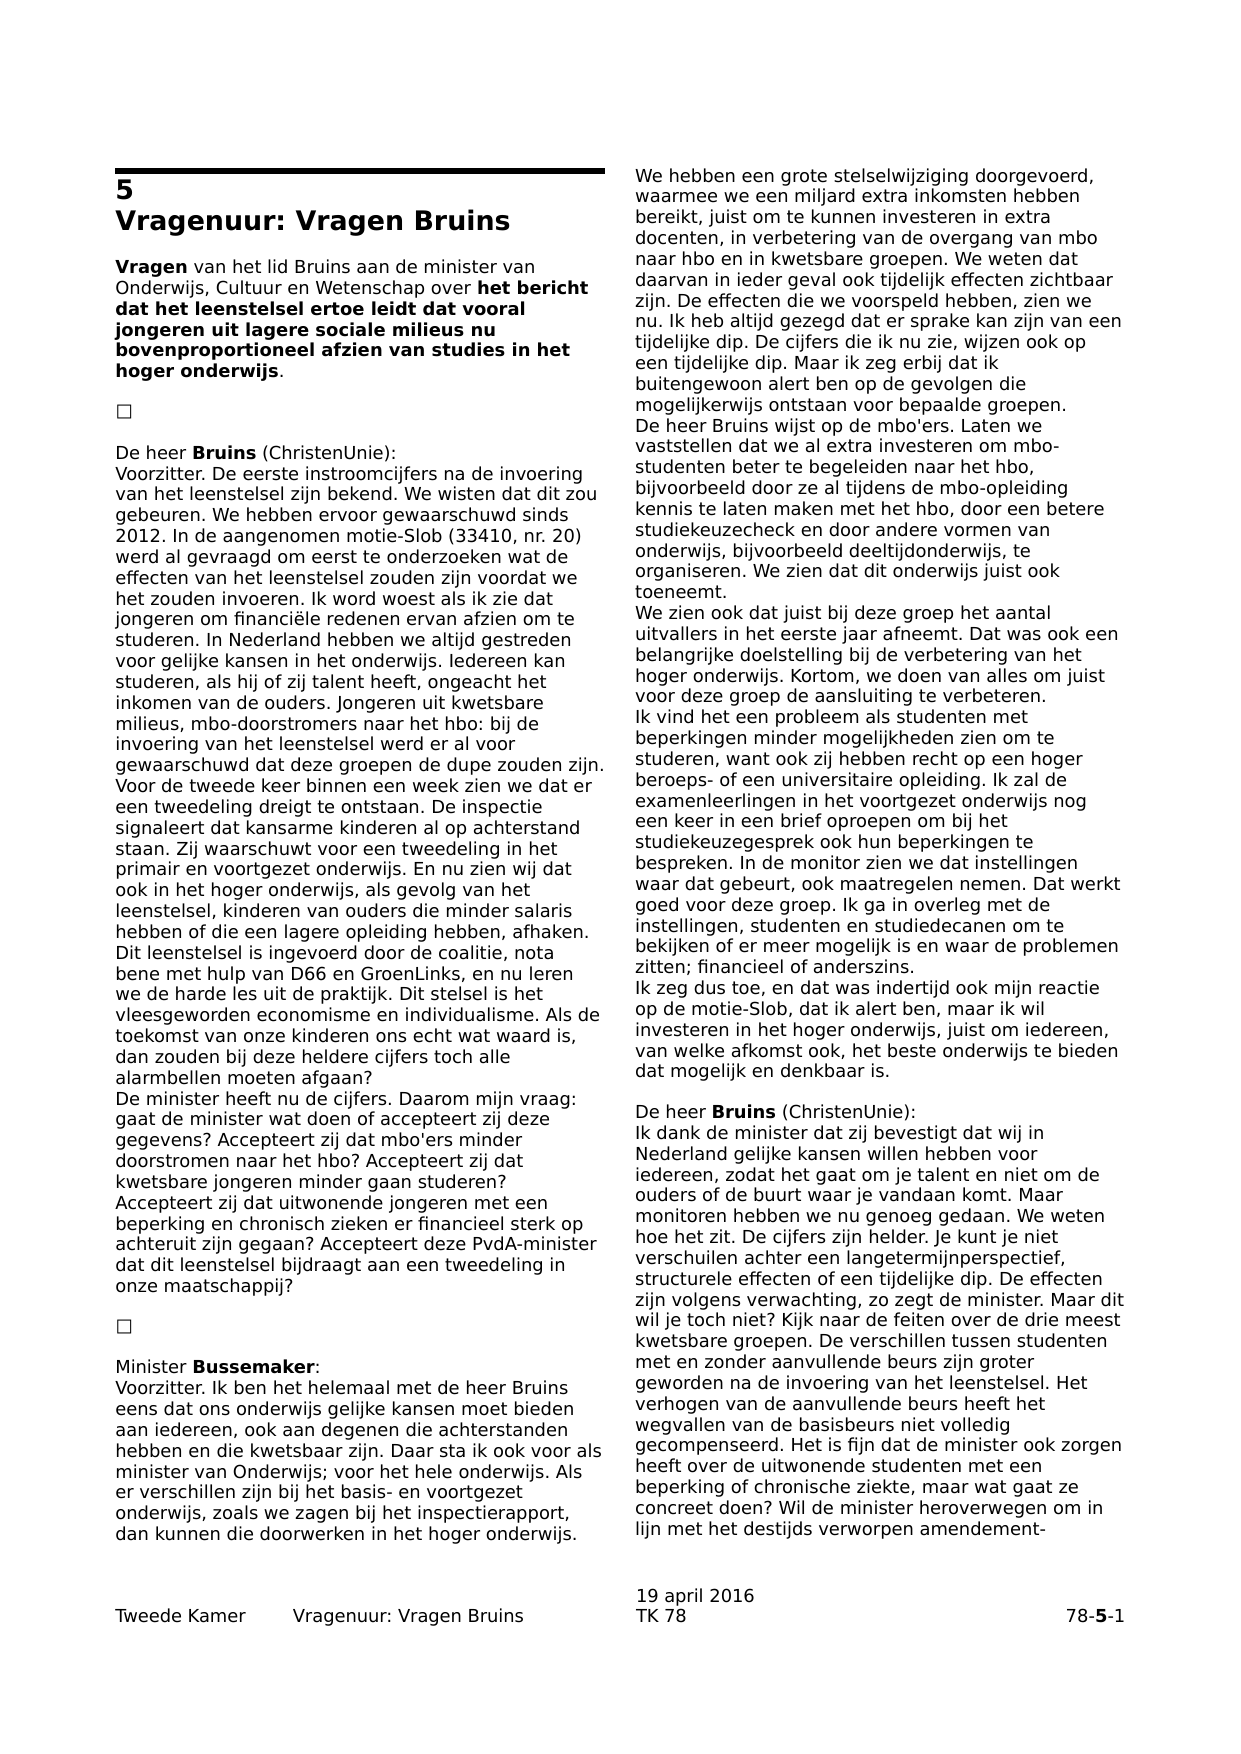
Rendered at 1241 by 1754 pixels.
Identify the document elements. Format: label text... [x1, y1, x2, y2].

text Vragen van het lid Bruins aan de minister van Onderwijs, Cultuur en Wetenschap over het bericht dat het leenstelsel ertoe leidt dat vooral jongeren uit lagere sociale milieus nu bovenproportioneel afzien van studies in het hoger onderwijs. [115, 257, 605, 382]
text Voor de tweede keer binnen een week zien we dat er een tweedeling dreigt te ontstaan. De inspectie signaleert dat kansarme kinderen al op achterstand staan. Zij waarschuwt voor een tweedeling in het primair en voortgezet onderwijs. En nu zien wij dat ook in het hoger onderwijs, als gevolg van het leenstelsel, kinderen van ouders die minder salaris hebben of die een lagere opleiding hebben, afhaken. [115, 776, 605, 942]
text ⬜ [115, 402, 605, 423]
text ⬜ [115, 1317, 605, 1337]
title 5 Vragenuur: Vragen Bruins [115, 174, 605, 237]
text De heer Bruins (ChristenUnie): [115, 443, 605, 463]
text De minister heeft nu de cijfers. Daarom mijn vraag: gaat de minister wat doen of accepteert zij deze gegevens? Accepteert zij dat mbo'ers minder doorstromen naar het hbo? Accepteert zij dat kwetsbare jongeren minder gaan studeren? Accepteert zij dat uitwonende jongeren met een beperking en chronisch zieken er financieel sterk op achteruit zijn gegaan? Accepteert deze PvdA-minister dat dit leenstelsel bijdraagt aan een tweedeling in onze maatschappij? [115, 1088, 605, 1297]
text Voorzitter. De eerste instroomcijfers na de invoering van het leenstelsel zijn bekend. We wisten dat dit zou gebeuren. We hebben ervoor gewaarschuwd sinds 2012. In de aangenomen motie-Slob (33410, nr. 20) werd al gevraagd om eerst te onderzoeken wat de effecten van het leenstelsel zouden zijn voordat we het zouden invoeren. Ik word woest als ik zie dat jongeren om financiële redenen ervan afzien om te studeren. In Nederland hebben we altijd gestreden voor gelijke kansen in het onderwijs. Iedereen kan studeren, als hij of zij talent heeft, ongeacht het inkomen van de ouders. Jongeren uit kwetsbare milieus, mbo-doorstromers naar het hbo: bij de invoering van het leenstelsel werd er al voor gewaarschuwd dat deze groepen de dupe zouden zijn. [115, 463, 605, 776]
text We hebben een grote stelselwijziging doorgevoerd, waarmee we een miljard extra inkomsten hebben bereikt, juist om te kunnen investeren in extra docenten, in verbetering van de overgang van mbo naar hbo en in kwetsbare groepen. We weten dat daarvan in ieder geval ook tijdelijk effecten zichtbaar zijn. De effecten die we voorspeld hebben, zien we nu. Ik heb altijd gezegd dat er sprake kan zijn van een tijdelijke dip. De cijfers die ik nu zie, wijzen ook op een tijdelijke dip. Maar ik zeg erbij dat ik buitengewoon alert ben op de gevolgen die mogelijkerwijs ontstaan voor bepaalde groepen. [635, 165, 1125, 415]
text We zien ook dat juist bij deze groep het aantal uitvallers in het eerste jaar afneemt. Dat was ook een belangrijke doelstelling bij de verbetering van het hoger onderwijs. Kortom, we doen van alles om juist voor deze groep de aansluiting te verbeteren. [635, 603, 1125, 707]
text Minister Bussemaker: [115, 1357, 605, 1378]
text Ik zeg dus toe, en dat was indertijd ook mijn reactie op de motie-Slob, dat ik alert ben, maar ik wil investeren in het hoger onderwijs, juist om iedereen, van welke afkomst ook, het beste onderwijs te bieden dat mogelijk en denkbaar is. [635, 978, 1125, 1082]
text Ik dank de minister dat zij bevestigt dat wij in Nederland gelijke kansen willen hebben voor iedereen, zodat het gaat om je talent en niet om de ouders of de buurt waar je vandaan komt. Maar monitoren hebben we nu genoeg gedaan. We weten hoe het zit. De cijfers zijn helder. Je kunt je niet verschuilen achter een langetermijnperspectief, structurele effecten of een tijdelijke dip. De effecten zijn volgens verwachting, zo zegt de minister. Maar dit wil je toch niet? Kijk naar de feiten over de drie meest kwetsbare groepen. De verschillen tussen studenten met en zonder aanvullende beurs zijn groter geworden na de invoering van het leenstelsel. Het verhogen van de aanvullende beurs heeft het wegvallen van de basisbeurs niet volledig gecompenseerd. Het is fijn dat de minister ook zorgen heeft over de uitwonende studenten met een beperking of chronische ziekte, maar wat gaat ze concreet doen? Wil de minister heroverwegen om in lijn met het destijds verworpen amendement- [635, 1123, 1125, 1539]
text Dit leenstelsel is ingevoerd door de coalitie, nota bene met hulp van D66 en GroenLinks, en nu leren we de harde les uit de praktijk. Dit stelsel is het vleesgeworden economisme en individualisme. Als de toekomst van onze kinderen ons echt wat waard is, dan zouden bij deze heldere cijfers toch alle alarmbellen moeten afgaan? [115, 942, 605, 1088]
text De heer Bruins (ChristenUnie): [635, 1102, 1125, 1123]
text De heer Bruins wijst op de mbo'ers. Laten we vaststellen dat we al extra investeren om mbo-studenten beter te begeleiden naar het hbo, bijvoorbeeld door ze al tijdens de mbo-opleiding kennis te laten maken met het hbo, door een betere studiekeuzecheck en door andere vormen van onderwijs, bijvoorbeeld deeltijdonderwijs, te organiseren. We zien dat dit onderwijs juist ook toeneemt. [635, 415, 1125, 603]
text Ik vind het een probleem als studenten met beperkingen minder mogelijkheden zien om te studeren, want ook zij hebben recht op een hoger beroeps- of een universitaire opleiding. Ik zal de examenleerlingen in het voortgezet onderwijs nog een keer in een brief oproepen om bij het studiekeuzegesprek ook hun beperkingen te bespreken. In de monitor zien we dat instellingen waar dat gebeurt, ook maatregelen nemen. Dat werkt goed voor deze groep. Ik ga in overleg met de instellingen, studenten en studiedecanen om te bekijken of er meer mogelijk is en waar de problemen zitten; financieel of anderszins. [635, 707, 1125, 978]
text Voorzitter. Ik ben het helemaal met de heer Bruins eens dat ons onderwijs gelijke kansen moet bieden aan iedereen, ook aan degenen die achterstanden hebben en die kwetsbaar zijn. Daar sta ik ook voor als minister van Onderwijs; voor het hele onderwijs. Als er verschillen zijn bij het basis- en voortgezet onderwijs, zoals we zagen bij het inspectierapport, dan kunnen die doorwerken in het hoger onderwijs. [115, 1378, 605, 1545]
